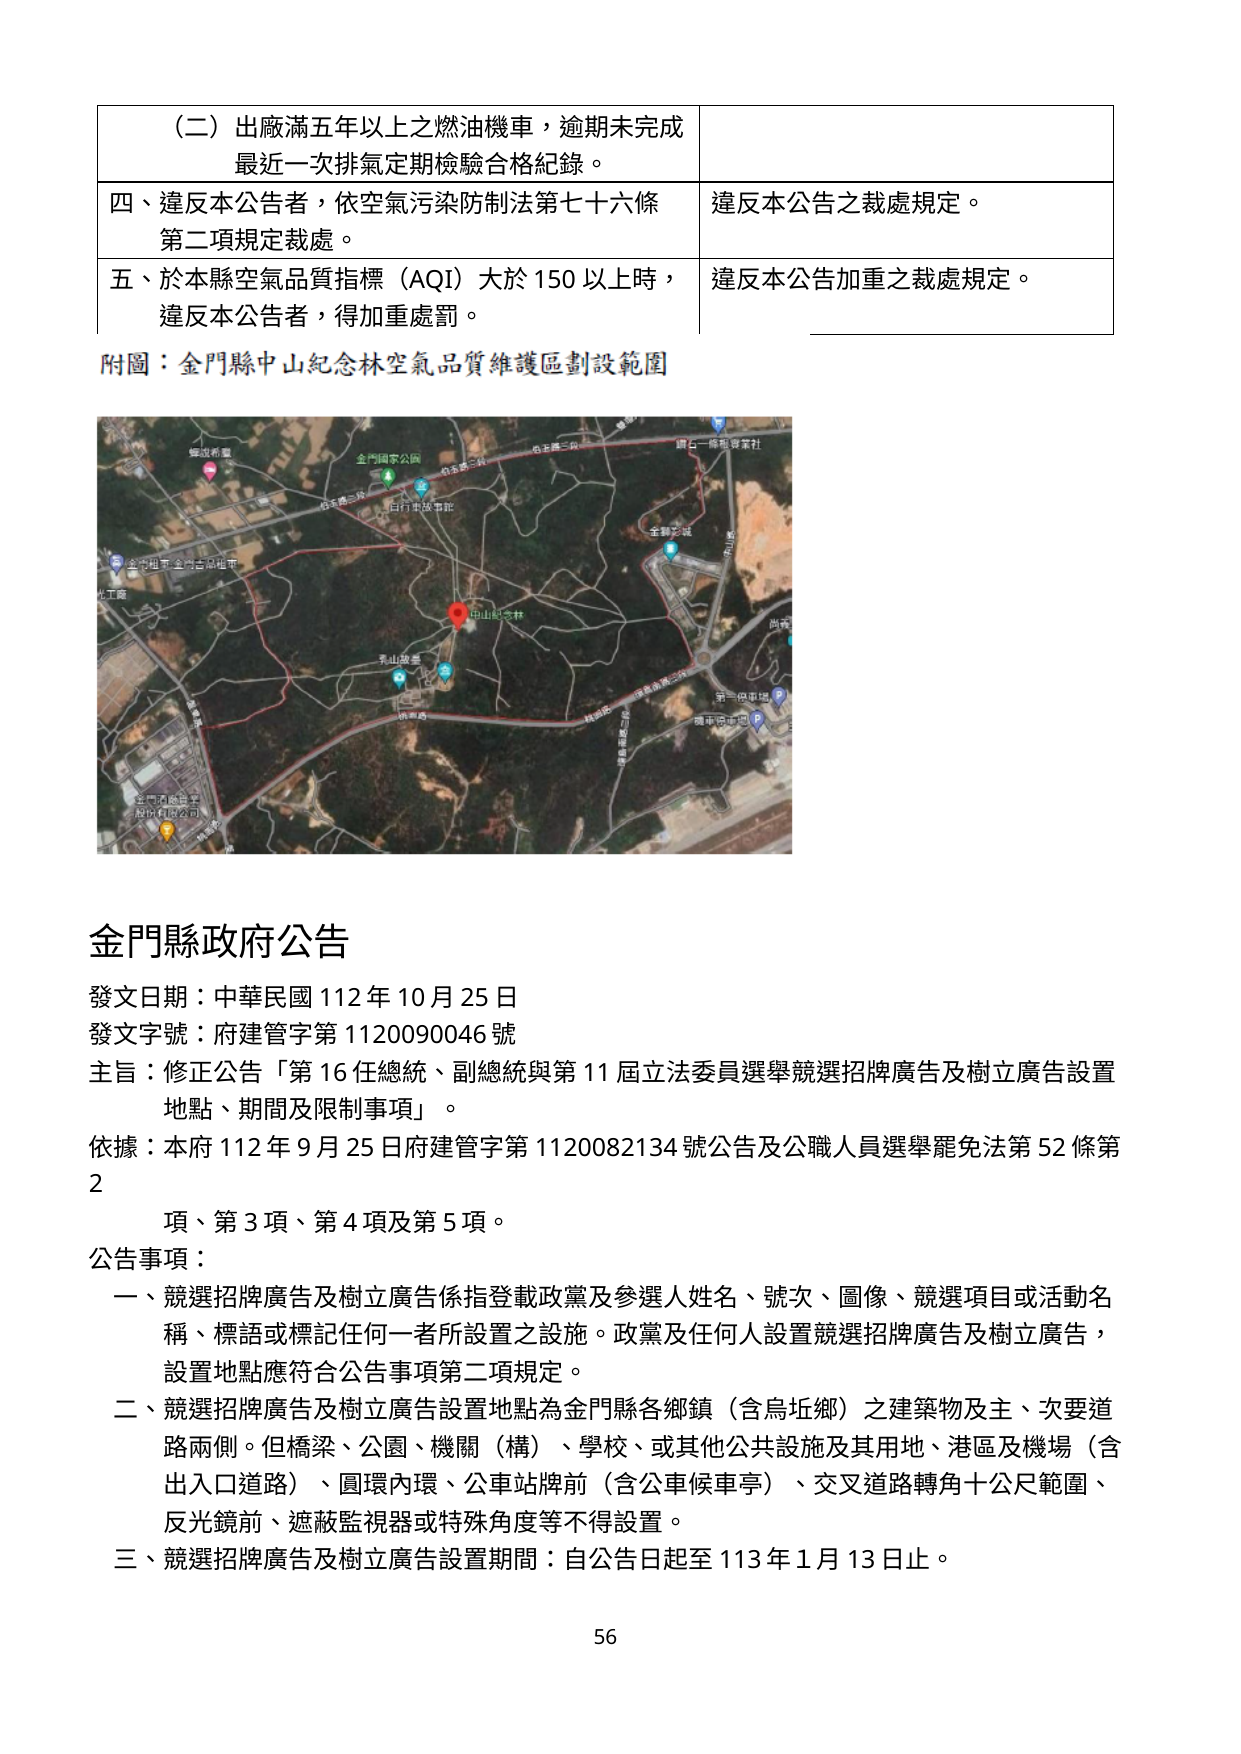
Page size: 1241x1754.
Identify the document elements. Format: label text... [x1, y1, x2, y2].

text 一、競選招牌廣告及樹立廣告係指登載政黨及參選人姓名、號次、圖像、競選項目或活動名 [89, 1277, 1122, 1314]
text 公告事項： [89, 1239, 1122, 1277]
table_cell 四、違反本公告者，依空氣污染防制法第七十六條 第二項規定裁處。 [98, 183, 699, 257]
text 主旨：修正公告「第16任總統、副總統與第11屆立法委員選舉競選招牌廣告及樹立廣告設置 [89, 1052, 1122, 1089]
text 路兩側。但橋梁、公園、機關（構）、學校、或其他公共設施及其用地、港區及機場（含 [89, 1427, 1122, 1464]
table_cell （二）出廠滿五年以上之燃油機車，逾期未完成 最近一次排氣定期檢驗合格紀錄。 [98, 106, 699, 181]
text 三、競選招牌廣告及樹立廣告設置期間：自公告日起至113年１月13日止。 [89, 1539, 1122, 1577]
table_cell 違反本公告加重之裁處規定。 [700, 259, 1113, 333]
table_cell 五、於本縣空氣品質指標（AQI）大於150 以上時， 違反本公告者，得加重處罰。 [98, 259, 699, 333]
text 金門縣政府公告 [89, 902, 1122, 977]
text 地點、期間及限制事項」。 [89, 1089, 1122, 1127]
text 出入口道路）、圓環內環、公車站牌前（含公車候車亭）、交叉道路轉角十公尺範圍、 [89, 1464, 1122, 1502]
text 發文日期：中華民國112年10月25日 [89, 977, 1122, 1014]
text 設置地點應符合公告事項第二項規定。 [89, 1352, 1122, 1389]
text 項、第3項、第4項及第5項。 [89, 1202, 1122, 1239]
text 稱、標語或標記任何一者所設置之設施。政黨及任何人設置競選招牌廣告及樹立廣告， [89, 1314, 1122, 1352]
text 二、競選招牌廣告及樹立廣告設置地點為金門縣各鄉鎮（含烏坵鄉）之建築物及主、次要道 [89, 1389, 1122, 1427]
text 依據：本府112年9月25日府建管字第1120082134號公告及公職人員選舉罷免法第52條第2 [89, 1127, 1122, 1202]
text 反光鏡前、遮蔽監視器或特殊角度等不得設置。 [89, 1502, 1122, 1539]
table_cell 違反本公告之裁處規定。 [700, 183, 1113, 257]
table_cell [700, 106, 1113, 181]
text 發文字號：府建管字第1120090046號 [89, 1014, 1122, 1052]
